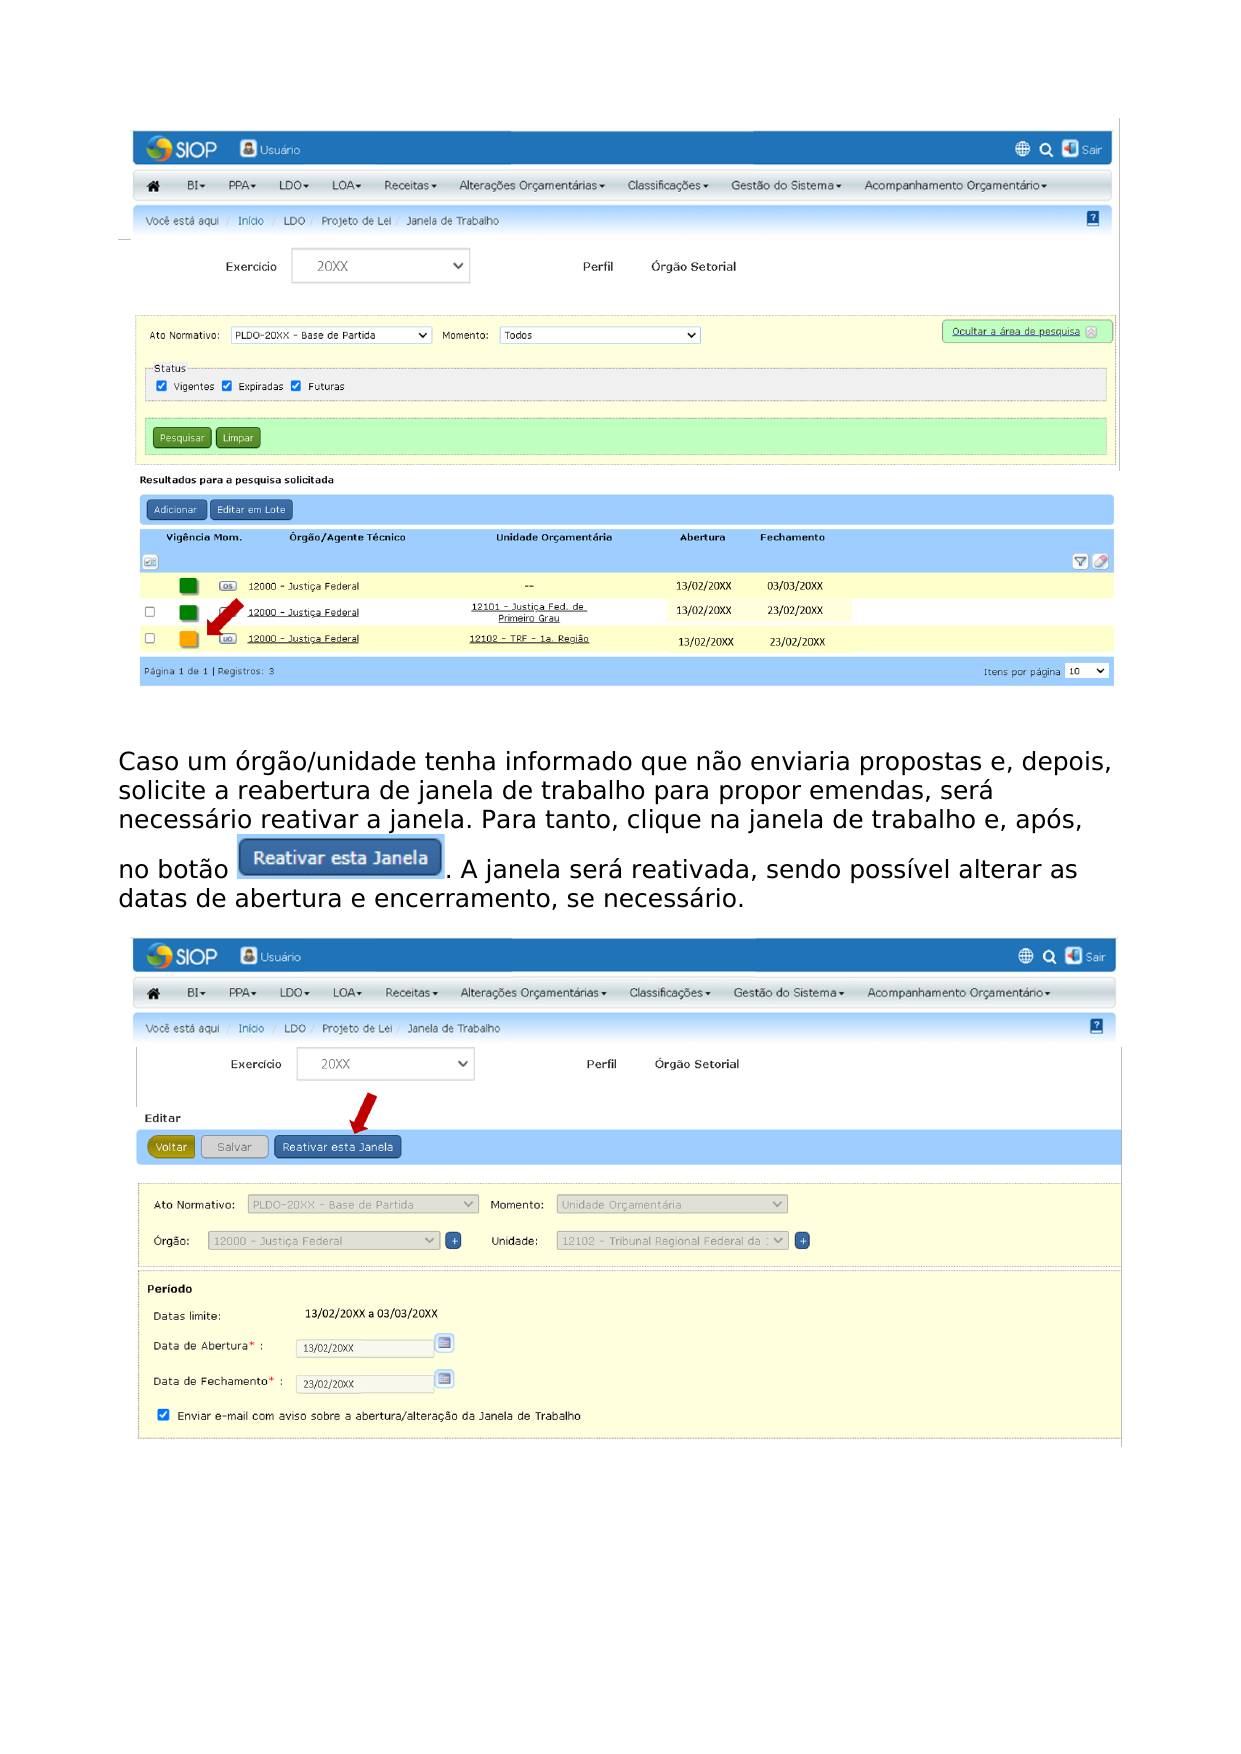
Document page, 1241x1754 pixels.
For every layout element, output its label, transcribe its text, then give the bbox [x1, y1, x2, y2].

picture [236, 834, 445, 879]
picture [118, 118, 1123, 706]
picture [118, 926, 1123, 1447]
text Caso um órgão/unidade tenha informado que não enviaria propostas e, depois, solicite a reabertura de janela de trabalho para propor emendas, será necessário reativar a janela. Para tanto, clique na janela de trabalho e, após, no botão . A janela será reativada, sendo possível alterar as datas de abertura e encerramento, se necessário. [118, 747, 1122, 913]
